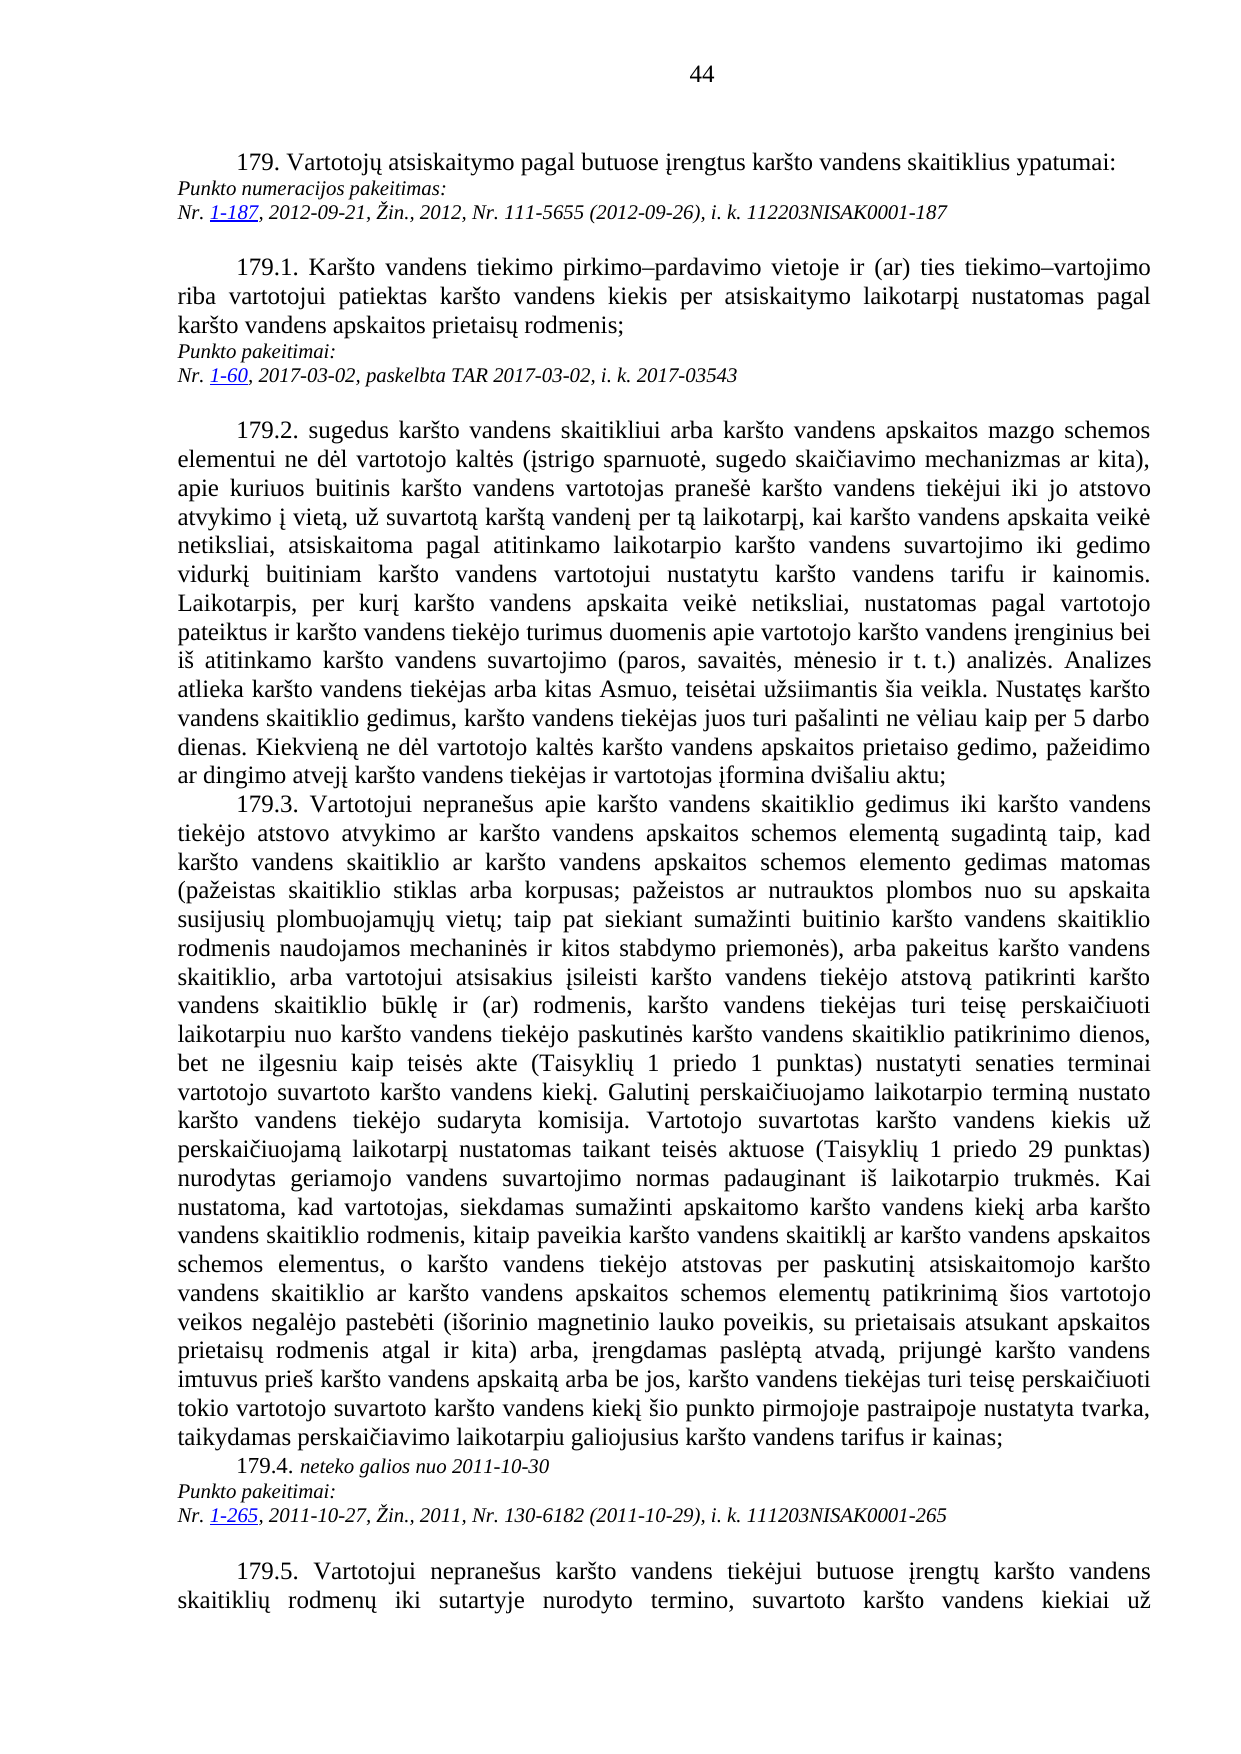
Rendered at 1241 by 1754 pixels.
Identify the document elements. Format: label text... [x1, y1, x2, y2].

text Punkto pakeitimai: [177, 1479, 1152, 1503]
text Nr. 1-187, 2012-09-21, Žin., 2012, Nr. 111-5655 (2012-09-26), i. k. 112203NISAK0001-187 [177, 200, 1152, 224]
text Nr. 1-265, 2011-10-27, Žin., 2011, Nr. 130-6182 (2011-10-29), i. k. 111203NISAK0001-265 [177, 1503, 1152, 1527]
text 179.5. Vartotojui nepranešus karšto vandens tiekėjui butuose įrengtų karšto vandens skaitiklių rodmenų iki sutartyje nurodyto termino, suvartoto karšto vandens kiekiai už [177, 1556, 1152, 1614]
text 179.4. neteko galios nuo 2011-10-30 [177, 1451, 1152, 1479]
text Punkto pakeitimai: [177, 339, 1152, 363]
text Punkto numeracijos pakeitimas: [177, 176, 1152, 200]
text 179.2. sugedus karšto vandens skaitikliui arba karšto vandens apskaitos mazgo schemos elementui ne dėl vartotojo kaltės (įstrigo sparnuotė, sugedo skaičiavimo mechanizmas ar kita), apie kuriuos buitinis karšto vandens vartotojas pranešė karšto vandens tiekėjui iki jo atstovo atvykimo į vietą, už suvartotą karštą vandenį per tą laikotarpį, kai karšto vandens apskaita veikė netiksliai, atsiskaitoma pagal atitinkamo laikotarpio karšto vandens suvartojimo iki gedimo vidurkį buitiniam karšto vandens vartotojui nustatytu karšto vandens tarifu ir kainomis. Laikotarpis, per kurį karšto vandens apskaita veikė netiksliai, nustatomas pagal vartotojo pateiktus ir karšto vandens tiekėjo turimus duomenis apie vartotojo karšto vandens įrenginius bei iš atitinkamo karšto vandens suvartojimo (paros, savaitės, mėnesio ir t. t.) analizės. Analizes atlieka karšto vandens tiekėjas arba kitas Asmuo, teisėtai užsiimantis šia veikla. Nustatęs karšto vandens skaitiklio gedimus, karšto vandens tiekėjas juos turi pašalinti ne vėliau kaip per 5 darbo dienas. Kiekvieną ne dėl vartotojo kaltės karšto vandens apskaitos prietaiso gedimo, pažeidimo ar dingimo atvejį karšto vandens tiekėjas ir vartotojas įformina dvišaliu aktu; [177, 416, 1152, 789]
text Nr. 1-60, 2017-03-02, paskelbta TAR 2017-03-02, i. k. 2017-03543 [177, 363, 1152, 387]
text 179.3. Vartotojui nepranešus apie karšto vandens skaitiklio gedimus iki karšto vandens tiekėjo atstovo atvykimo ar karšto vandens apskaitos schemos elementą sugadintą taip, kad karšto vandens skaitiklio ar karšto vandens apskaitos schemos elemento gedimas matomas (pažeistas skaitiklio stiklas arba korpusas; pažeistos ar nutrauktos plombos nuo su apskaita susijusių plombuojamųjų vietų; taip pat siekiant sumažinti buitinio karšto vandens skaitiklio rodmenis naudojamos mechaninės ir kitos stabdymo priemonės), arba pakeitus karšto vandens skaitiklio, arba vartotojui atsisakius įsileisti karšto vandens tiekėjo atstovą patikrinti karšto vandens skaitiklio būklę ir (ar) rodmenis, karšto vandens tiekėjas turi teisę perskaičiuoti laikotarpiu nuo karšto vandens tiekėjo paskutinės karšto vandens skaitiklio patikrinimo dienos, bet ne ilgesniu kaip teisės akte (Taisyklių 1 priedo 1 punktas) nustatyti senaties terminai vartotojo suvartoto karšto vandens kiekį. Galutinį perskaičiuojamo laikotarpio terminą nustato karšto vandens tiekėjo sudaryta komisija. Vartotojo suvartotas karšto vandens kiekis už perskaičiuojamą laikotarpį nustatomas taikant teisės aktuose (Taisyklių 1 priedo 29 punktas) nurodytas geriamojo vandens suvartojimo normas padauginant iš laikotarpio trukmės. Kai nustatoma, kad vartotojas, siekdamas sumažinti apskaitomo karšto vandens kiekį arba karšto vandens skaitiklio rodmenis, kitaip paveikia karšto vandens skaitiklį ar karšto vandens apskaitos schemos elementus, o karšto vandens tiekėjo atstovas per paskutinį atsiskaitomojo karšto vandens skaitiklio ar karšto vandens apskaitos schemos elementų patikrinimą šios vartotojo veikos negalėjo pastebėti (išorinio magnetinio lauko poveikis, su prietaisais atsukant apskaitos prietaisų rodmenis atgal ir kita) arba, įrengdamas paslėptą atvadą, prijungė karšto vandens imtuvus prieš karšto vandens apskaitą arba be jos, karšto vandens tiekėjas turi teisę perskaičiuoti tokio vartotojo suvartoto karšto vandens kiekį šio punkto pirmojoje pastraipoje nustatyta tvarka, taikydamas perskaičiavimo laikotarpiu galiojusius karšto vandens tarifus ir kainas; [177, 789, 1152, 1451]
text 179.1. Karšto vandens tiekimo pirkimo–pardavimo vietoje ir (ar) ties tiekimo–vartojimo riba vartotojui patiektas karšto vandens kiekis per atsiskaitymo laikotarpį nustatomas pagal karšto vandens apskaitos prietaisų rodmenis; [177, 252, 1152, 339]
text 179. Vartotojų atsiskaitymo pagal butuose įrengtus karšto vandens skaitiklius ypatumai: [177, 147, 1152, 176]
